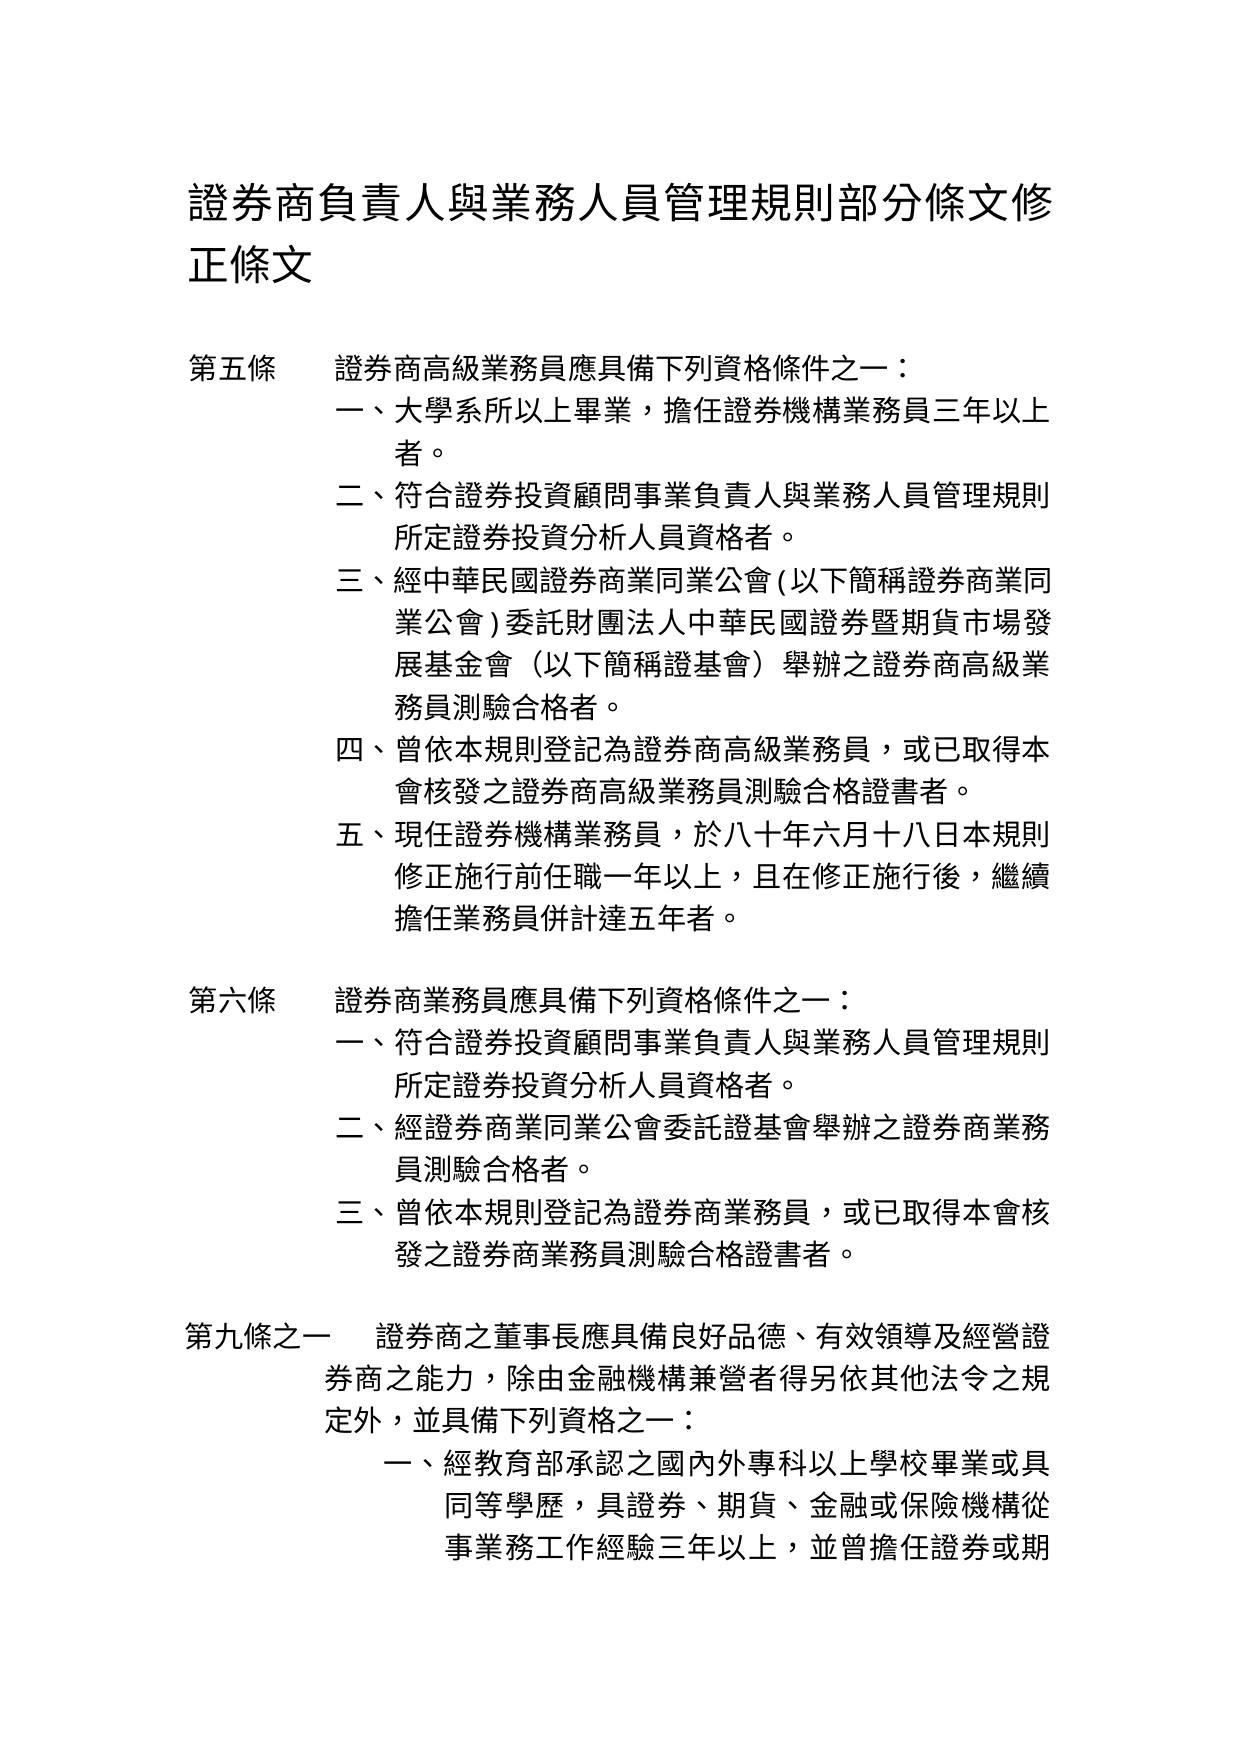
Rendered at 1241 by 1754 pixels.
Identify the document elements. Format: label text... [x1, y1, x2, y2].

text 第六條 證券商業務員應具備下列資格條件之一： [189, 978, 1053, 1020]
text 三、經中華民國證券商業同業公會(以下簡稱證券商業同業公會)委託財團法人中華民國證券暨期貨市場發展基金會（以下簡稱證基會）舉辦之證券商高級業務員測驗合格者。 [335, 557, 1053, 727]
text 第五條 證券商高級業務員應具備下列資格條件之一： [189, 346, 1053, 388]
text 一、大學系所以上畢業，擔任證券機構業務員三年以上者。 [335, 388, 1053, 473]
text 一、經教育部承認之國內外專科以上學校畢業或具同等學歷，具證券、期貨、金融或保險機構從事業務工作經驗三年以上，並曾擔任證券或期 [383, 1440, 1053, 1567]
text 第九條之一 證券商之董事長應具備良好品德、有效領導及經營證券商之能力，除由金融機構兼營者得另依其他法令之規定外，並具備下列資格之一： [184, 1313, 1053, 1440]
text 二、經證券商業同業公會委託證基會舉辦之證券商業務員測驗合格者。 [335, 1104, 1053, 1189]
text 三、曾依本規則登記為證券商業務員，或已取得本會核發之證券商業務員測驗合格證書者。 [335, 1189, 1053, 1274]
text 五、現任證券機構業務員，於八十年六月十八日本規則修正施行前任職一年以上，且在修正施行後，繼續擔任業務員併計達五年者。 [335, 811, 1053, 938]
text 一、符合證券投資顧問事業負責人與業務人員管理規則所定證券投資分析人員資格者。 [335, 1020, 1053, 1104]
text 證券商負責人與業務人員管理規則部分條文修正條文 [187, 158, 1053, 283]
text 二、符合證券投資顧問事業負責人與業務人員管理規則所定證券投資分析人員資格者。 [335, 473, 1053, 557]
text 四、曾依本規則登記為證券商高級業務員，或已取得本會核發之證券商高級業務員測驗合格證書者。 [335, 727, 1053, 811]
